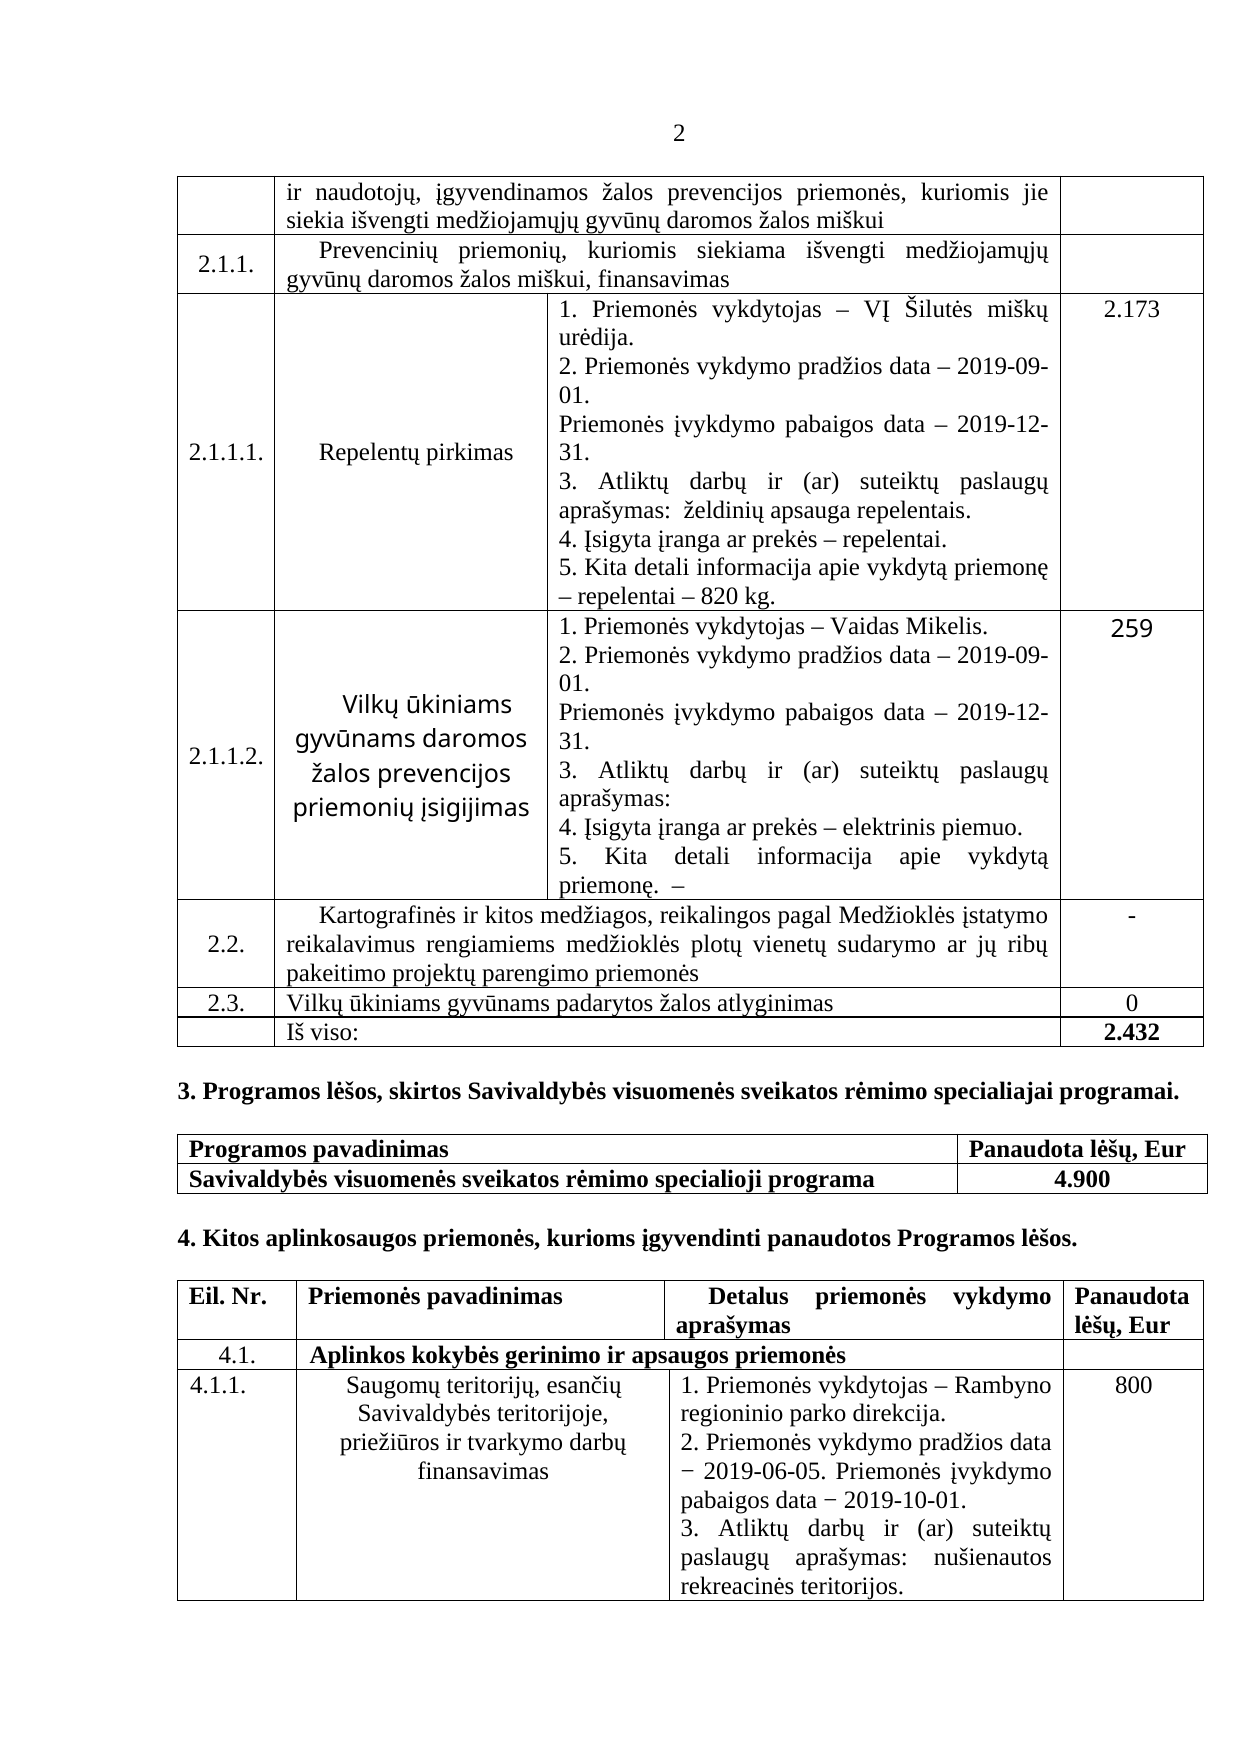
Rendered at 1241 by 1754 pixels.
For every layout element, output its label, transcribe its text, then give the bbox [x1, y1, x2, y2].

table_cell [1064, 1340, 1203, 1369]
table_cell [178, 1018, 274, 1046]
table_cell 4.1. [178, 1340, 296, 1369]
table_header Panaudota lėšų, Eur [1064, 1281, 1203, 1339]
table_cell 2.2. [178, 900, 274, 987]
table_cell Repelentų pirkimas [275, 294, 547, 610]
table_cell Iš viso: [275, 1018, 1060, 1046]
table_cell - [1061, 900, 1203, 987]
table_cell Vilkų ūkiniams gyvūnams padarytos žalos atlyginimas [275, 988, 1060, 1016]
table_cell Kartografinės ir kitos medžiagos, reikalingos pagal Medžioklės įstatymo reikalavimus rengiamiems medžioklės plotų vienetų sudarymo ar jų ribų pakeitimo projektų parengimo priemonės [275, 900, 1060, 987]
table_header Programos pavadinimas [178, 1135, 957, 1163]
table_cell 1. Priemonės vykdytojas – Rambyno regioninio parko direkcija. 2. Priemonės vykdymo pradžios data − 2019-06-05. Priemonės įvykdymo pabaigos data − 2019-10-01. 3. Atliktų darbų ir (ar) suteiktų paslaugų aprašymas: nušienautos rekreacinės teritorijos. [670, 1370, 1063, 1600]
table_cell 2.1.1. [178, 235, 274, 293]
table_cell 2.432 [1061, 1018, 1203, 1046]
table_cell Prevencinių priemonių, kuriomis siekiama išvengti medžiojamųjų gyvūnų daromos žalos miškui, finansavimas [275, 235, 1060, 293]
table_cell 259 [1061, 611, 1203, 899]
table_header Panaudota lėšų, Eur [958, 1135, 1207, 1163]
table_cell 2.3. [178, 988, 274, 1016]
table_header Priemonės pavadinimas [297, 1281, 664, 1339]
table_cell 800 [1064, 1370, 1203, 1600]
table_cell 1. Priemonės vykdytojas – VĮ Šilutės miškų urėdija. 2. Priemonės vykdymo pradžios data – 2019-09-01. Priemonės įvykdymo pabaigos data – 2019-12-31. 3. Atliktų darbų ir (ar) suteiktų paslaugų aprašymas: želdinių apsauga repelentais. 4. Įsigyta įranga ar prekės – repelentai. 5. Kita detali informacija apie vykdytą priemonę – repelentai – 820 kg. [548, 294, 1060, 610]
table_cell 0 [1061, 988, 1203, 1016]
table_cell Aplinkos kokybės gerinimo ir apsaugos priemonės [297, 1340, 1063, 1369]
table_header Eil. Nr. [178, 1281, 296, 1339]
text 3. Programos lėšos, skirtos Savivaldybės visuomenės sveikatos rėmimo specialiajai programai. [177, 1076, 1181, 1105]
table_cell Savivaldybės visuomenės sveikatos rėmimo specialioji programa [178, 1164, 957, 1193]
table_cell 4.900 [958, 1164, 1207, 1193]
table_cell 1. Priemonės vykdytojas – Vaidas Mikelis. 2. Priemonės vykdymo pradžios data – 2019-09-01. Priemonės įvykdymo pabaigos data – 2019-12-31. 3. Atliktų darbų ir (ar) suteiktų paslaugų aprašymas: 4. Įsigyta įranga ar prekės – elektrinis piemuo. 5. Kita detali informacija apie vykdytą priemonę. – [548, 611, 1060, 899]
table_cell ir naudotojų, įgyvendinamos žalos prevencijos priemonės, kuriomis jie siekia išvengti medžiojamųjų gyvūnų daromos žalos miškui [275, 177, 1060, 234]
text 4. Kitos aplinkosaugos priemonės, kurioms įgyvendinti panaudotos Programos lėšos. [177, 1223, 1181, 1252]
table_cell 2.1.1.1. [178, 294, 274, 610]
table_cell Saugomų teritorijų, esančių Savivaldybės teritorijoje, priežiūros ir tvarkymo darbų finansavimas [297, 1370, 669, 1600]
table_cell [1061, 235, 1203, 293]
table_header Detalus priemonės vykdymo aprašymas [665, 1281, 1063, 1339]
table_cell 4.1.1. [178, 1370, 296, 1600]
table_cell 2.1.1.2. [178, 611, 274, 899]
table_cell Vilkų ūkiniams gyvūnams daromos žalos prevencijos priemonių įsigijimas [275, 611, 547, 899]
table_cell 2.173 [1061, 294, 1203, 610]
table_cell [1061, 177, 1203, 234]
table_cell [178, 177, 274, 234]
